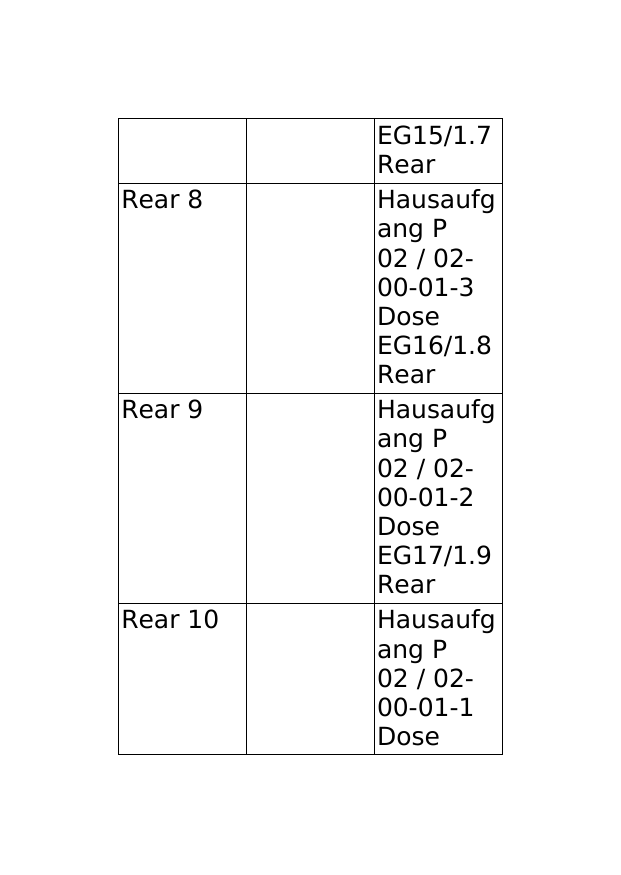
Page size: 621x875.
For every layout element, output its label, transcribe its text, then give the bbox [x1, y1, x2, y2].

table_cell Hausaufgang P 02 / 02-00-01-3 Dose EG16/1.8 Rear [375, 184, 502, 392]
table_cell EG15/1.7 Rear [375, 119, 502, 182]
table_cell Rear 10 [119, 604, 246, 754]
table_cell [247, 394, 374, 603]
table_cell [247, 119, 374, 182]
table_cell [119, 119, 246, 182]
table_cell Rear 9 [119, 394, 246, 603]
table_cell Rear 8 [119, 184, 246, 392]
table_cell Hausaufgang P 02 / 02-00-01-1 Dose [375, 604, 502, 754]
table_cell Hausaufgang P 02 / 02-00-01-2 Dose EG17/1.9 Rear [375, 394, 502, 603]
table_cell [247, 604, 374, 754]
table_cell [247, 184, 374, 392]
